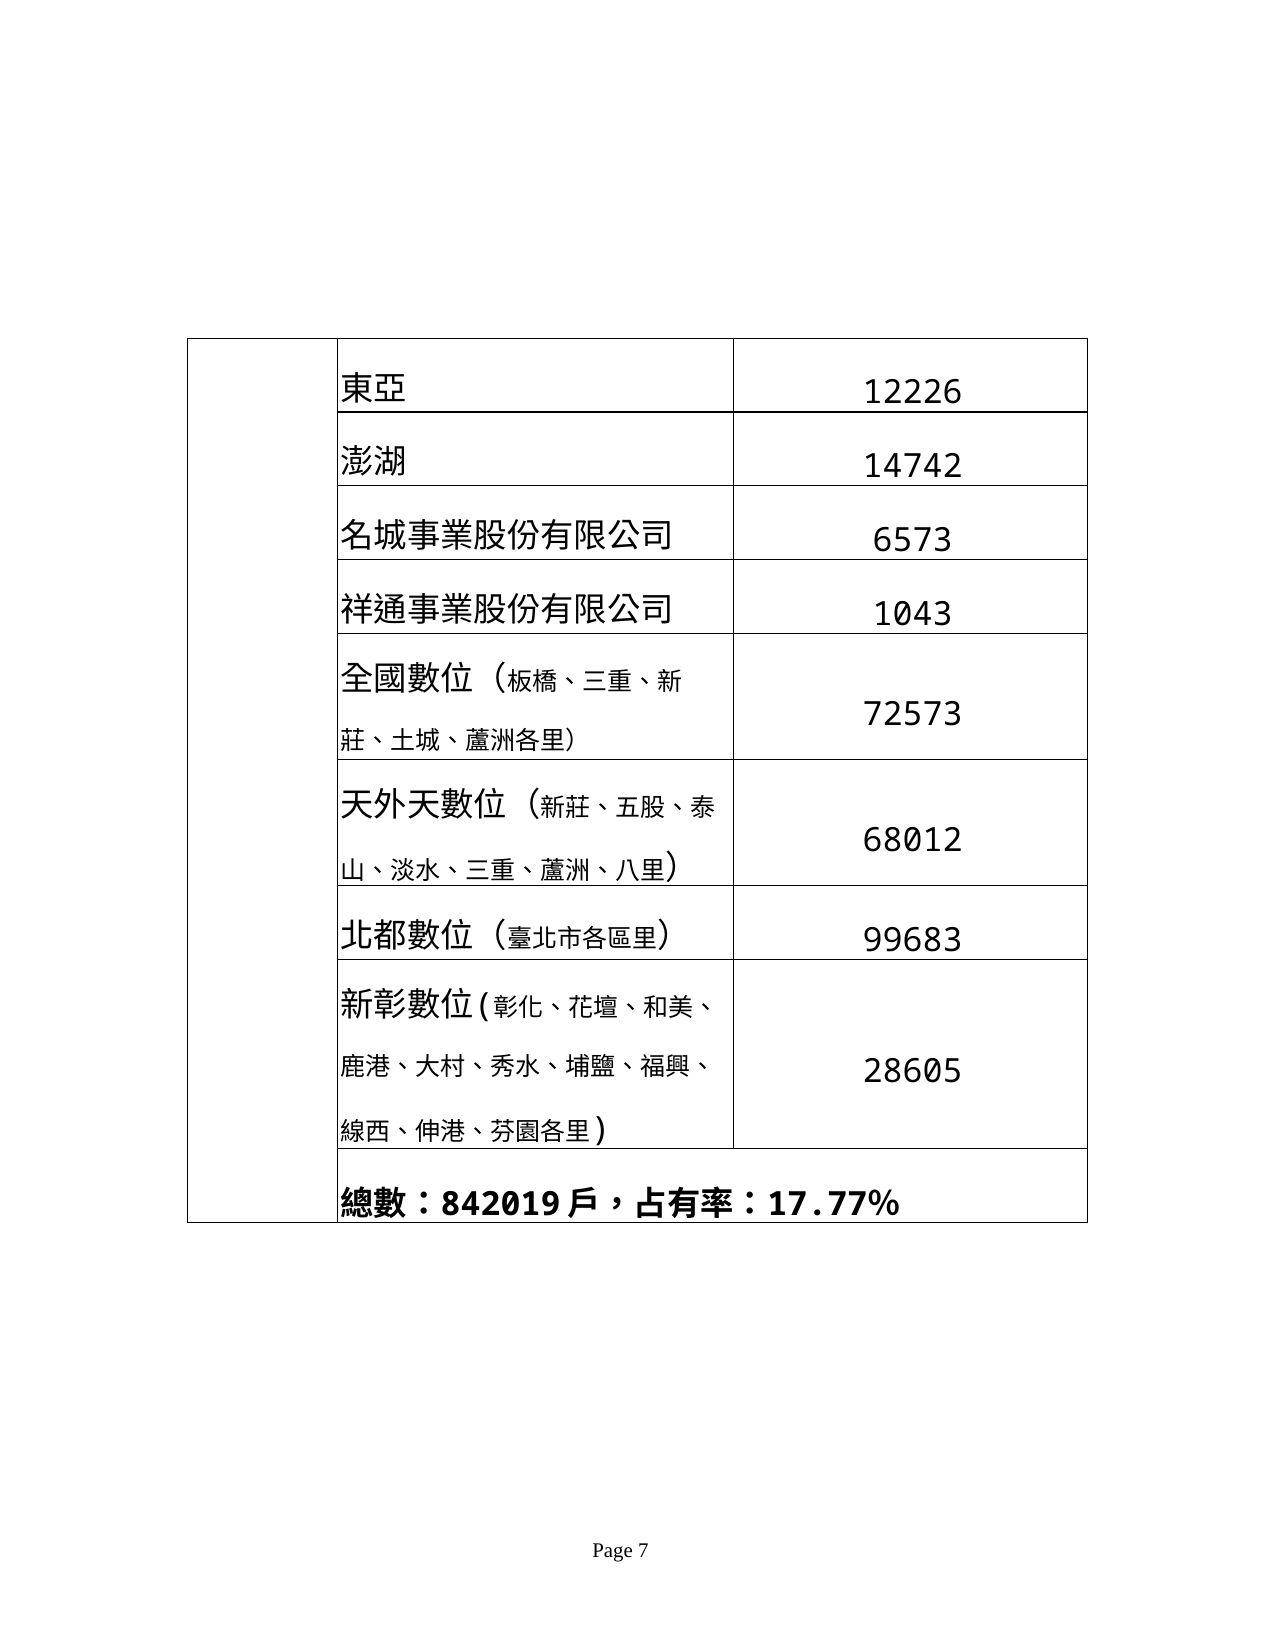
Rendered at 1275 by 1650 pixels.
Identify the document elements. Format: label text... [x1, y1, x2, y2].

table_cell 新彰數位(彰化、花壇、和美、鹿港、大村、秀水、埔鹽、福興、線西、伸港、芬園各里) [338, 960, 733, 1148]
table_cell 99683 [734, 886, 1087, 959]
table_cell 12226 [734, 339, 1087, 411]
table_cell 澎湖 [338, 413, 733, 485]
table_cell 北都數位（臺北市各區里） [338, 886, 733, 959]
table_cell [188, 339, 337, 1222]
table_cell 6573 [734, 486, 1087, 559]
table_cell 28605 [734, 960, 1087, 1148]
table_cell 全國數位（板橋、三重、新莊、土城、蘆洲各里） [338, 634, 733, 759]
table_cell 總數：842019戶，占有率：17.77％ [338, 1149, 1087, 1222]
table_cell 東亞 [338, 339, 733, 411]
table_cell 68012 [734, 760, 1087, 885]
table_cell 72573 [734, 634, 1087, 759]
table_cell 1043 [734, 560, 1087, 633]
table_cell 祥通事業股份有限公司 [338, 560, 733, 633]
table_cell 14742 [734, 413, 1087, 485]
table_cell 天外天數位（新莊、五股、泰山、淡水、三重、蘆洲、八里） [338, 760, 733, 885]
table_cell 名城事業股份有限公司 [338, 486, 733, 559]
